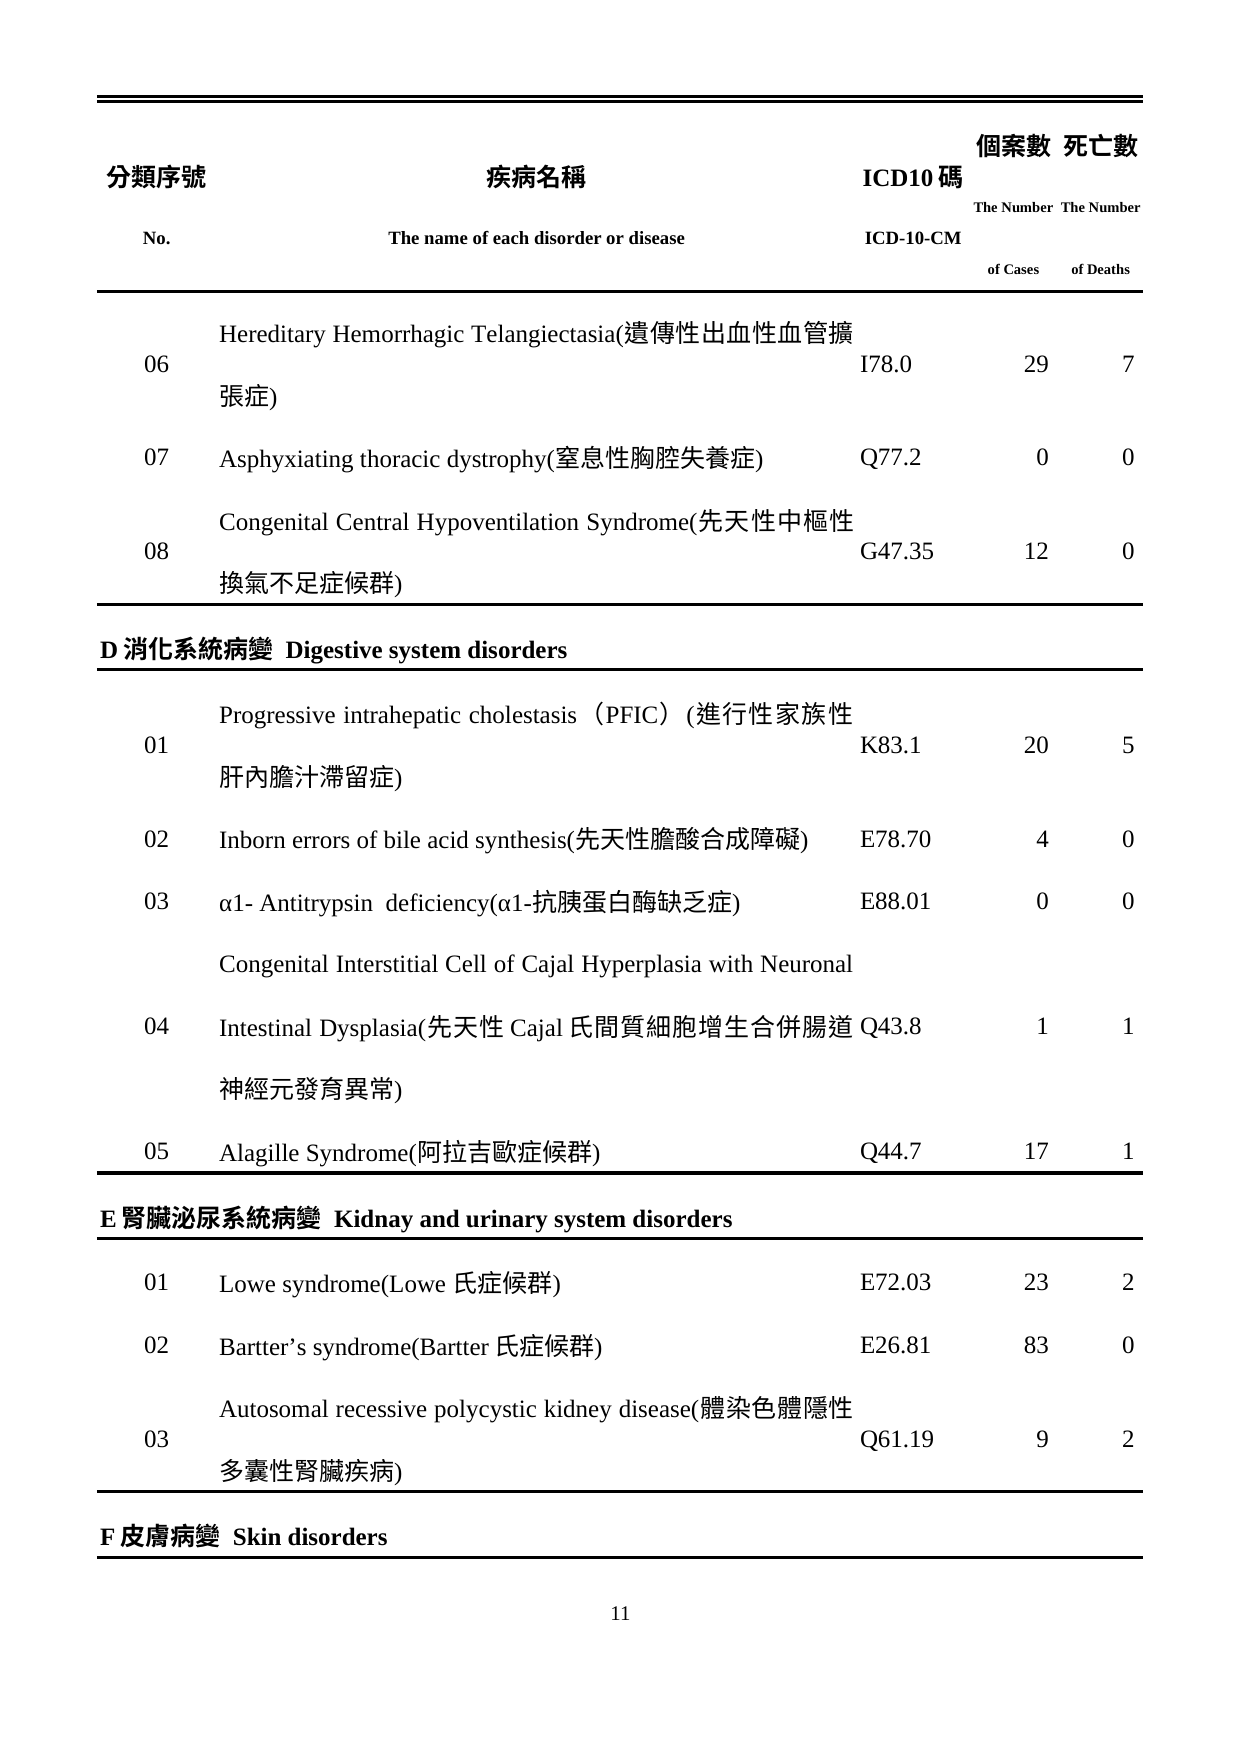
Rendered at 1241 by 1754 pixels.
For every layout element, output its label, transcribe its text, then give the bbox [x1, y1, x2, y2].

table_cell K83.1 [857, 671, 969, 796]
table_cell 0 [969, 415, 1057, 478]
table_cell 0 [969, 859, 1057, 921]
table_cell I78.0 [857, 293, 969, 415]
table_cell 29 [969, 293, 1057, 415]
table_cell Lowe syndrome(Lowe 氏症候群) [216, 1240, 857, 1303]
table_cell 01 [97, 1240, 216, 1303]
table_cell Q44.7 [857, 1109, 969, 1171]
table_cell E88.01 [857, 859, 969, 921]
table_cell Q43.8 [857, 921, 969, 1109]
table_cell Q61.19 [857, 1365, 969, 1490]
table_cell 2 [1058, 1365, 1143, 1490]
table_cell 02 [97, 796, 216, 859]
table_cell 4 [969, 796, 1057, 859]
table_cell 0 [1058, 415, 1143, 478]
table_cell 08 [97, 478, 216, 603]
table_cell Hereditary Hemorrhagic Telangiectasia(遺傳性出血性血管擴張症) [216, 293, 857, 415]
table_cell Q77.2 [857, 415, 969, 478]
table_cell 01 [97, 671, 216, 796]
table_cell 17 [969, 1109, 1057, 1171]
table_cell Congenital Central Hypoventilation Syndrome(先天性中樞性換氣不足症候群) [216, 478, 857, 603]
table_cell 03 [97, 859, 216, 921]
table_cell Alagille Syndrome(阿拉吉歐症候群) [216, 1109, 857, 1171]
table_header ICD10碼 ICD-10-CM [857, 103, 969, 290]
table_cell E78.70 [857, 796, 969, 859]
table_cell 03 [97, 1365, 216, 1490]
table_cell 1 [1058, 921, 1143, 1109]
table_cell 0 [1058, 478, 1143, 603]
table_cell 02 [97, 1303, 216, 1365]
table_cell E26.81 [857, 1303, 969, 1365]
table_cell 12 [969, 478, 1057, 603]
table_cell 07 [97, 415, 216, 478]
table_cell F皮膚病變 Skin disorders [97, 1493, 1143, 1556]
table_cell 0 [1058, 859, 1143, 921]
table_cell 2 [1058, 1240, 1143, 1303]
table_cell 1 [969, 921, 1057, 1109]
table_cell 20 [969, 671, 1057, 796]
table_cell Bartter’s syndrome(Bartter氏症候群) [216, 1303, 857, 1365]
table_cell α1- Antitrypsin deficiency(α1-抗胰蛋白酶缺乏症) [216, 859, 857, 921]
table_cell 04 [97, 921, 216, 1109]
table_cell 0 [1058, 1303, 1143, 1365]
table_cell 06 [97, 293, 216, 415]
table_cell 0 [1058, 796, 1143, 859]
table_cell 5 [1058, 671, 1143, 796]
table_cell Autosomal recessive polycystic kidney disease(體染色體隱性多囊性腎臟疾病) [216, 1365, 857, 1490]
table_cell 23 [969, 1240, 1057, 1303]
table_cell Progressive intrahepatic cholestasis（PFIC）(進行性家族性肝內膽汁滯留症) [216, 671, 857, 796]
table_cell 83 [969, 1303, 1057, 1365]
table_cell 05 [97, 1109, 216, 1171]
table_header 疾病名稱 The name of each disorder or disease [216, 103, 857, 290]
table_cell E72.03 [857, 1240, 969, 1303]
table_cell 1 [1058, 1109, 1143, 1171]
table_header 個案數 The Number of Cases [969, 103, 1057, 290]
table_cell Inborn errors of bile acid synthesis(先天性膽酸合成障礙) [216, 796, 857, 859]
table_cell 7 [1058, 293, 1143, 415]
table_cell 9 [969, 1365, 1057, 1490]
table_header 死亡數 The Number of Deaths [1058, 103, 1143, 290]
table_cell Asphyxiating thoracic dystrophy(窒息性胸腔失養症) [216, 415, 857, 478]
table_cell D消化系統病變 Digestive system disorders [97, 606, 1143, 668]
table_cell Congenital Interstitial Cell of Cajal Hyperplasia with Neuronal Intestinal Dysplasia(先天性Cajal氏間質細胞增生合併腸道神經元發育異常) [216, 921, 857, 1109]
table_cell G47.35 [857, 478, 969, 603]
table_header 分類序號 No. [97, 103, 216, 290]
table_cell E腎臟泌尿系統病變 Kidnay and urinary system disorders [97, 1175, 1143, 1237]
